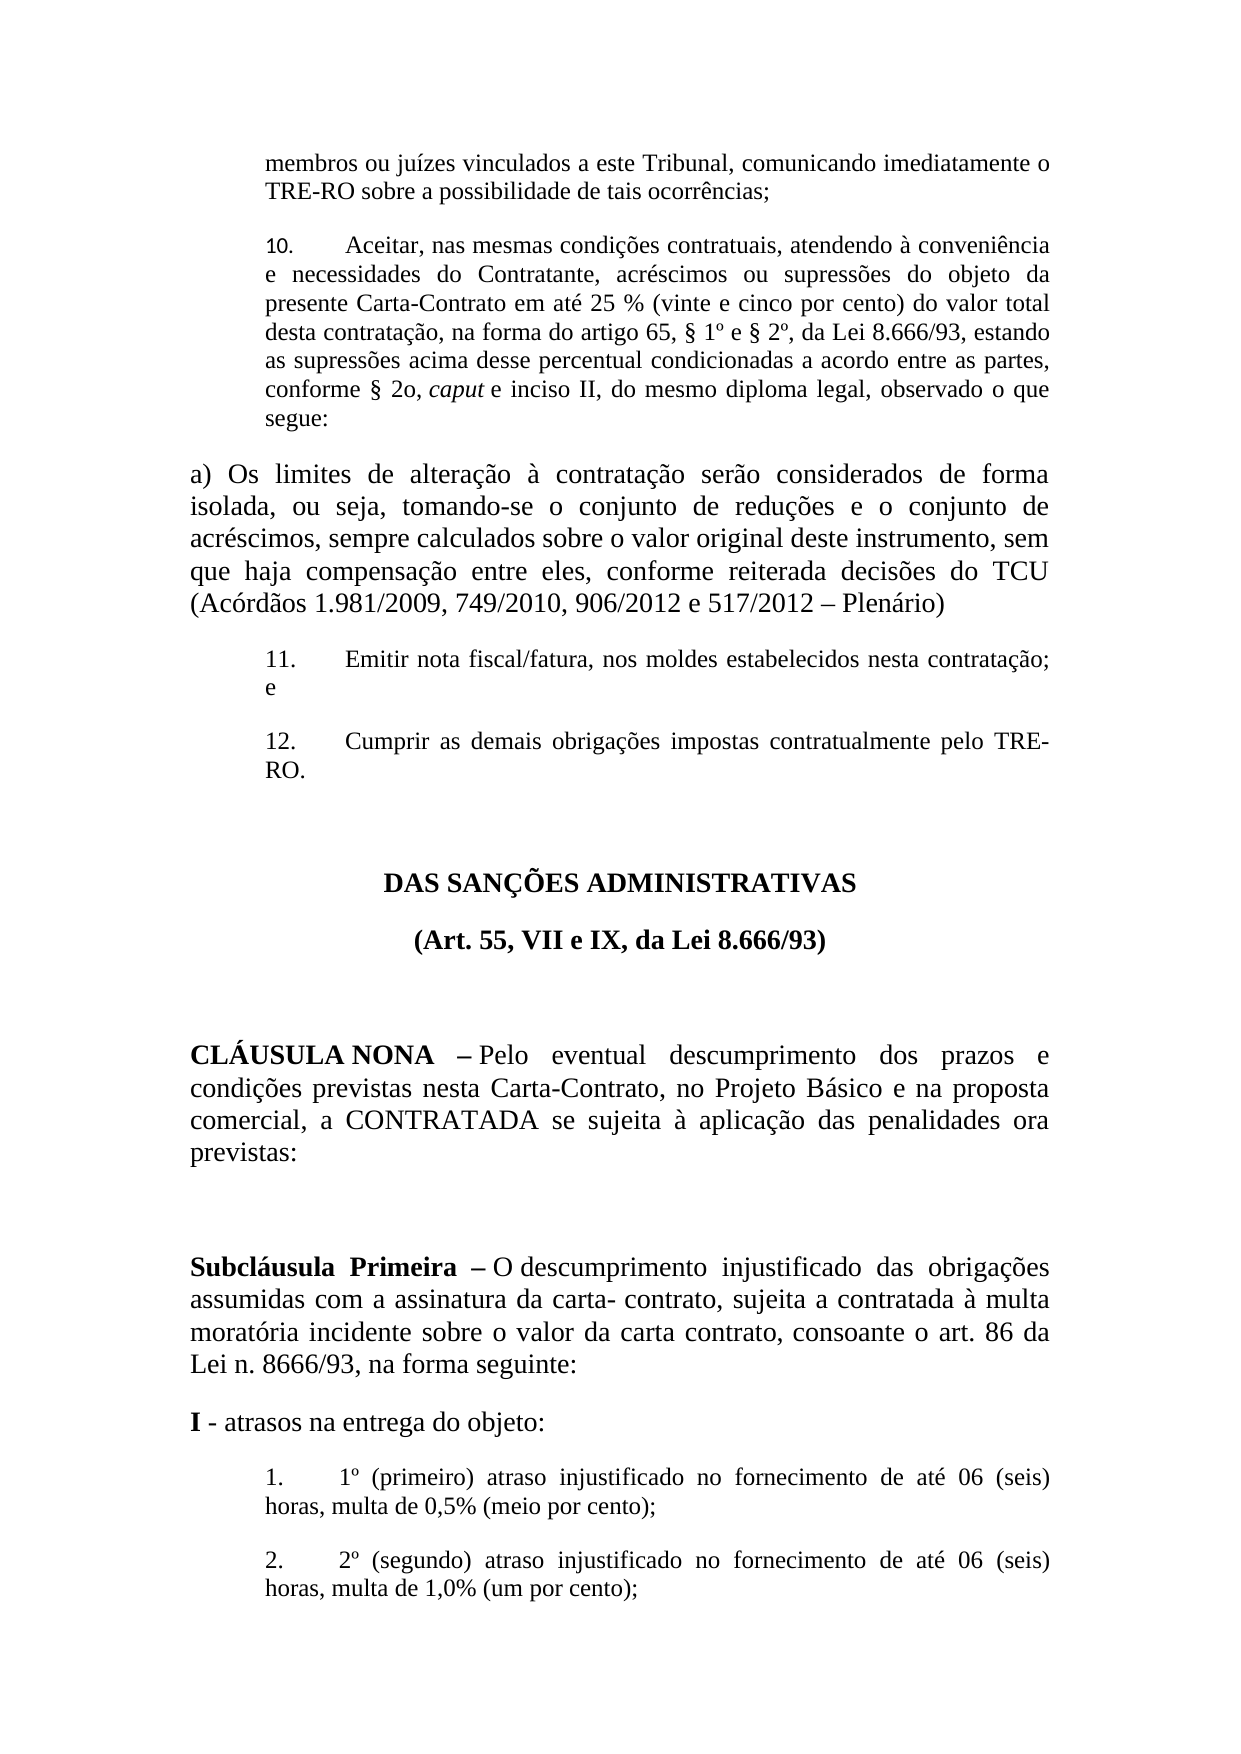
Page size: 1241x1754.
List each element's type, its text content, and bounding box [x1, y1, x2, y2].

text (Art. 55, VII e IX, da Lei 8.666/93) [190, 923, 1051, 956]
list 2º (segundo) atraso injustificado no fornecimento de até 06 (seis) horas, multa de 1,0% (um por cento); [265, 1545, 1051, 1602]
text a) Os limites de alteração à contratação serão considerados de forma isolada, ou seja, tomando-se o conjunto de reduções e o conjunto de acréscimos, sempre calculados sobre o valor original deste instrumento, sem que haja compensação entre eles, conforme reiterada decisões do TCU (Acórdãos 1.981/2009, 749/2010, 906/2012 e 517/2012 – Plenário) [190, 457, 1051, 619]
text DAS SANÇÕES ADMINISTRATIVAS [190, 866, 1051, 898]
text I - atrasos na entrega do objeto: [190, 1405, 1051, 1437]
list 1º (primeiro) atraso injustificado no fornecimento de até 06 (seis) horas, multa de 0,5% (meio por cento); [265, 1462, 1051, 1520]
text CLÁUSULA NONA – Pelo eventual descumprimento dos prazos e condições previstas nesta Carta-Contrato, no Projeto Básico e na proposta comercial, a CONTRATADA se sujeita à aplicação das penalidades ora previstas: [190, 1038, 1051, 1168]
list Emitir nota fiscal/fatura, nos moldes estabelecidos nesta contratação; e [265, 644, 1051, 701]
list membros ou juízes vinculados a este Tribunal, comunicando imediatamente o TRE-RO sobre a possibilidade de tais ocorrências; [265, 148, 1051, 205]
text Subcláusula Primeira – O descumprimento injustificado das obrigações assumidas com a assinatura da carta- contrato, sujeita a contratada à multa moratória incidente sobre o valor da carta contrato, consoante o art. 86 da Lei n. 8666/93, na forma seguinte: [190, 1250, 1051, 1380]
list Cumprir as demais obrigações impostas contratualmente pelo TRE-RO. [265, 726, 1051, 784]
list Aceitar, nas mesmas condições contratuais, atendendo à conveniência e necessidades do Contratante, acréscimos ou supressões do objeto da presente Carta-Contrato em até 25 % (vinte e cinco por cento) do valor total desta contratação, na forma do artigo 65, § 1º e § 2º, da Lei 8.666/93, estando as supressões acima desse percentual condicionadas a acordo entre as partes, conforme § 2o, caput e inciso II, do mesmo diploma legal, observado o que segue: [265, 230, 1051, 432]
